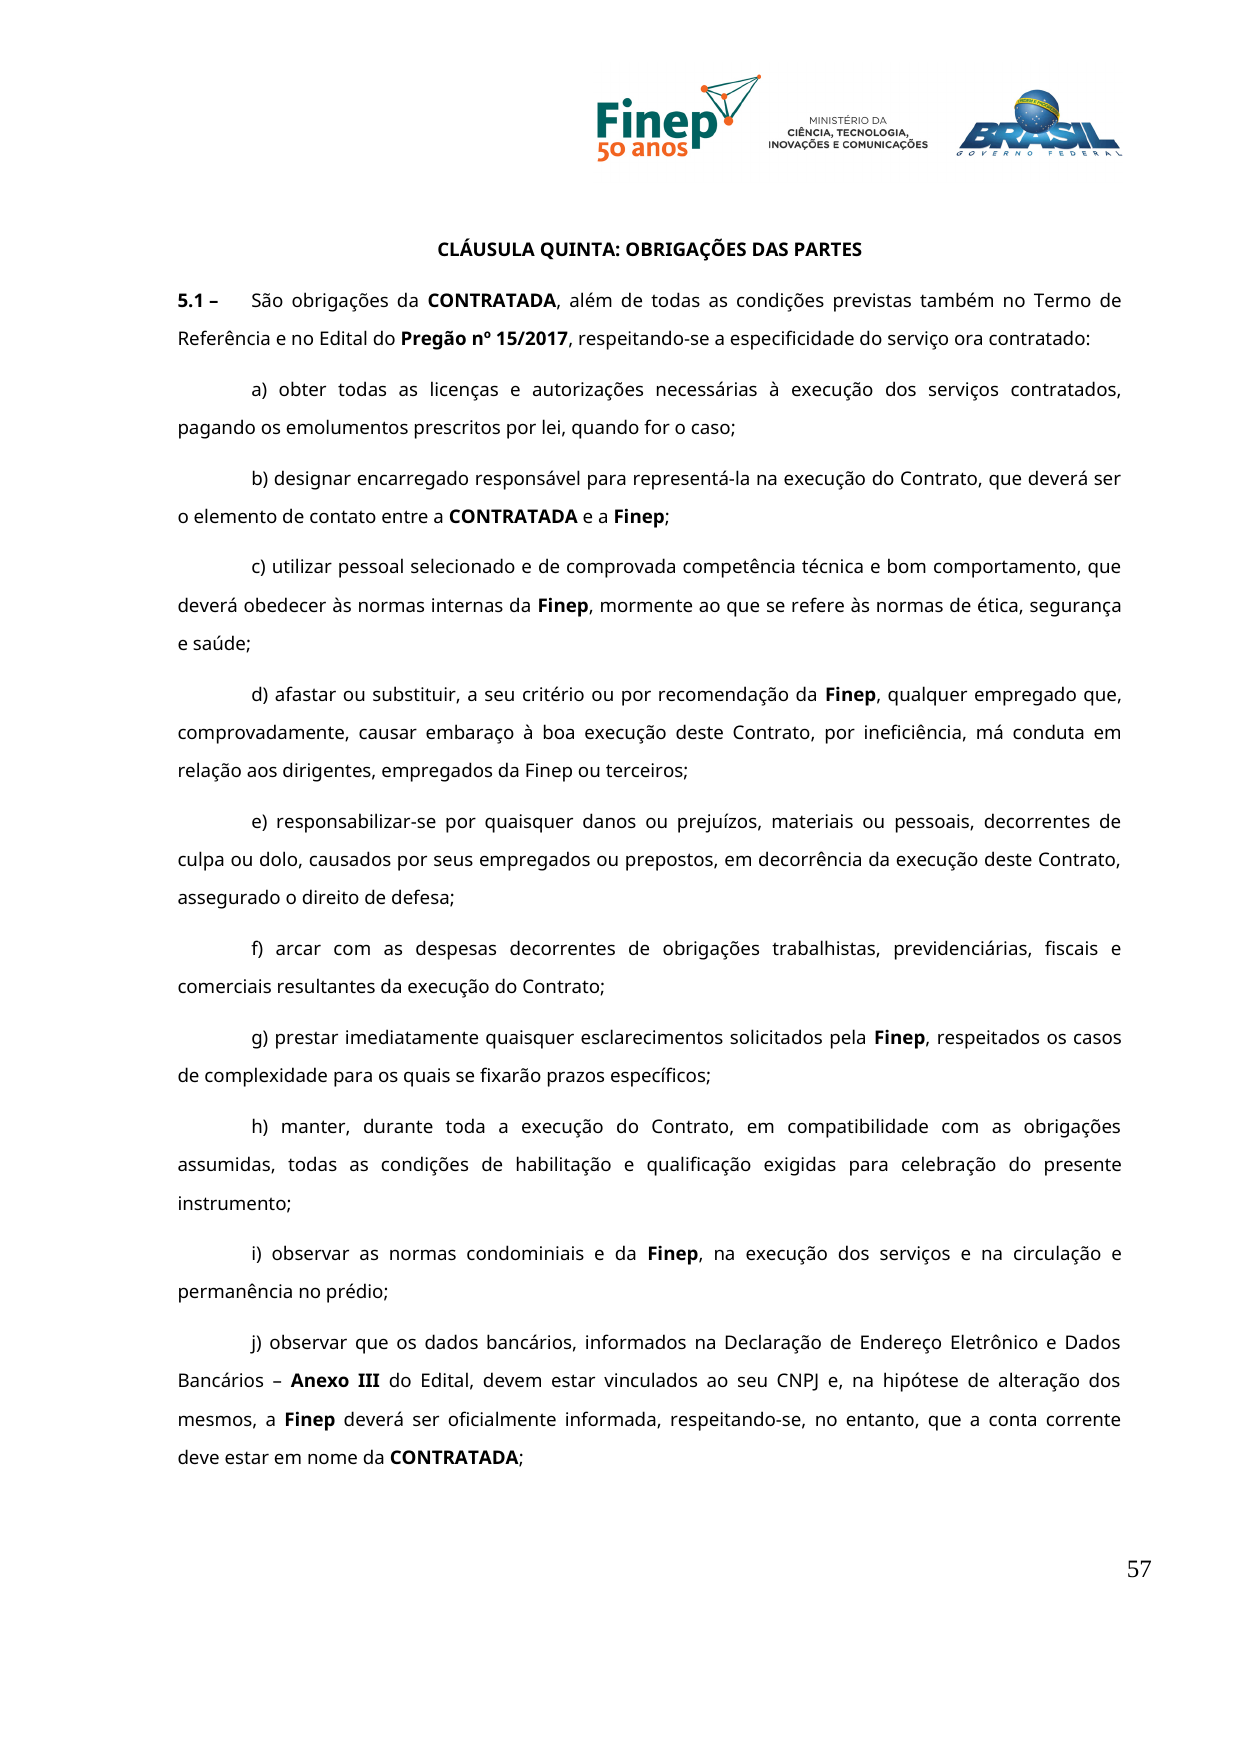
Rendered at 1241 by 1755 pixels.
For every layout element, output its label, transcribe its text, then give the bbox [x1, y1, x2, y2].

text e) responsabilizar-se por quaisquer danos ou prejuízos, materiais ou pessoais, decorrentes de culpa ou dolo, causados por seus empregados ou prepostos, em decorrência da execução deste Contrato, assegurado o direito de defesa; [177, 808, 1122, 910]
text i) observar as normas condominiais e da Finep, na execução dos serviços e na circulação e permanência no prédio; [177, 1241, 1122, 1304]
text d) afastar ou substituir, a seu critério ou por recomendação da Finep, qualquer empregado que, comprovadamente, causar embaraço à boa execução deste Contrato, por ineficiência, má conduta em relação aos dirigentes, empregados da Finep ou terceiros; [177, 681, 1122, 783]
text f) arcar com as despesas decorrentes de obrigações trabalhistas, previdenciárias, fiscais e comerciais resultantes da execução do Contrato; [177, 935, 1122, 999]
text 5.1 – São obrigações da CONTRATADA, além de todas as condições previstas também no Termo de Referência e no Edital do Pregão nº 15/2017, respeitando-se a especificidade do serviço ora contratado: [177, 287, 1122, 351]
subtitle CLÁUSULA QUINTA: OBRIGAÇÕES DAS PARTES [177, 236, 1122, 262]
text c) utilizar pessoal selecionado e de comprovada competência técnica e bom comportamento, que deverá obedecer às normas internas da Finep, mormente ao que se refere às normas de ética, segurança e saúde; [177, 554, 1122, 656]
text a) obter todas as licenças e autorizações necessárias à execução dos serviços contratados, pagando os emolumentos prescritos por lei, quando for o caso; [177, 376, 1122, 440]
text g) prestar imediatamente quaisquer esclarecimentos solicitados pela Finep, respeitados os casos de complexidade para os quais se fixarão prazos específicos; [177, 1024, 1122, 1088]
text b) designar encarregado responsável para representá-la na execução do Contrato, que deverá ser o elemento de contato entre a CONTRATADA e a Finep; [177, 465, 1122, 529]
text h) manter, durante toda a execução do Contrato, em compatibilidade com as obrigações assumidas, todas as condições de habilitação e qualificação exigidas para celebração do presente instrumento; [177, 1113, 1122, 1215]
text j) observar que os dados bancários, informados na Declaração de Endereço Eletrônico e Dados Bancários – Anexo III do Edital, devem estar vinculados ao seu CNPJ e, na hipótese de alteração dos mesmos, a Finep deverá ser oficialmente informada, respeitando-se, no entanto, que a conta corrente deve estar em nome da CONTRATADA; [177, 1329, 1122, 1470]
